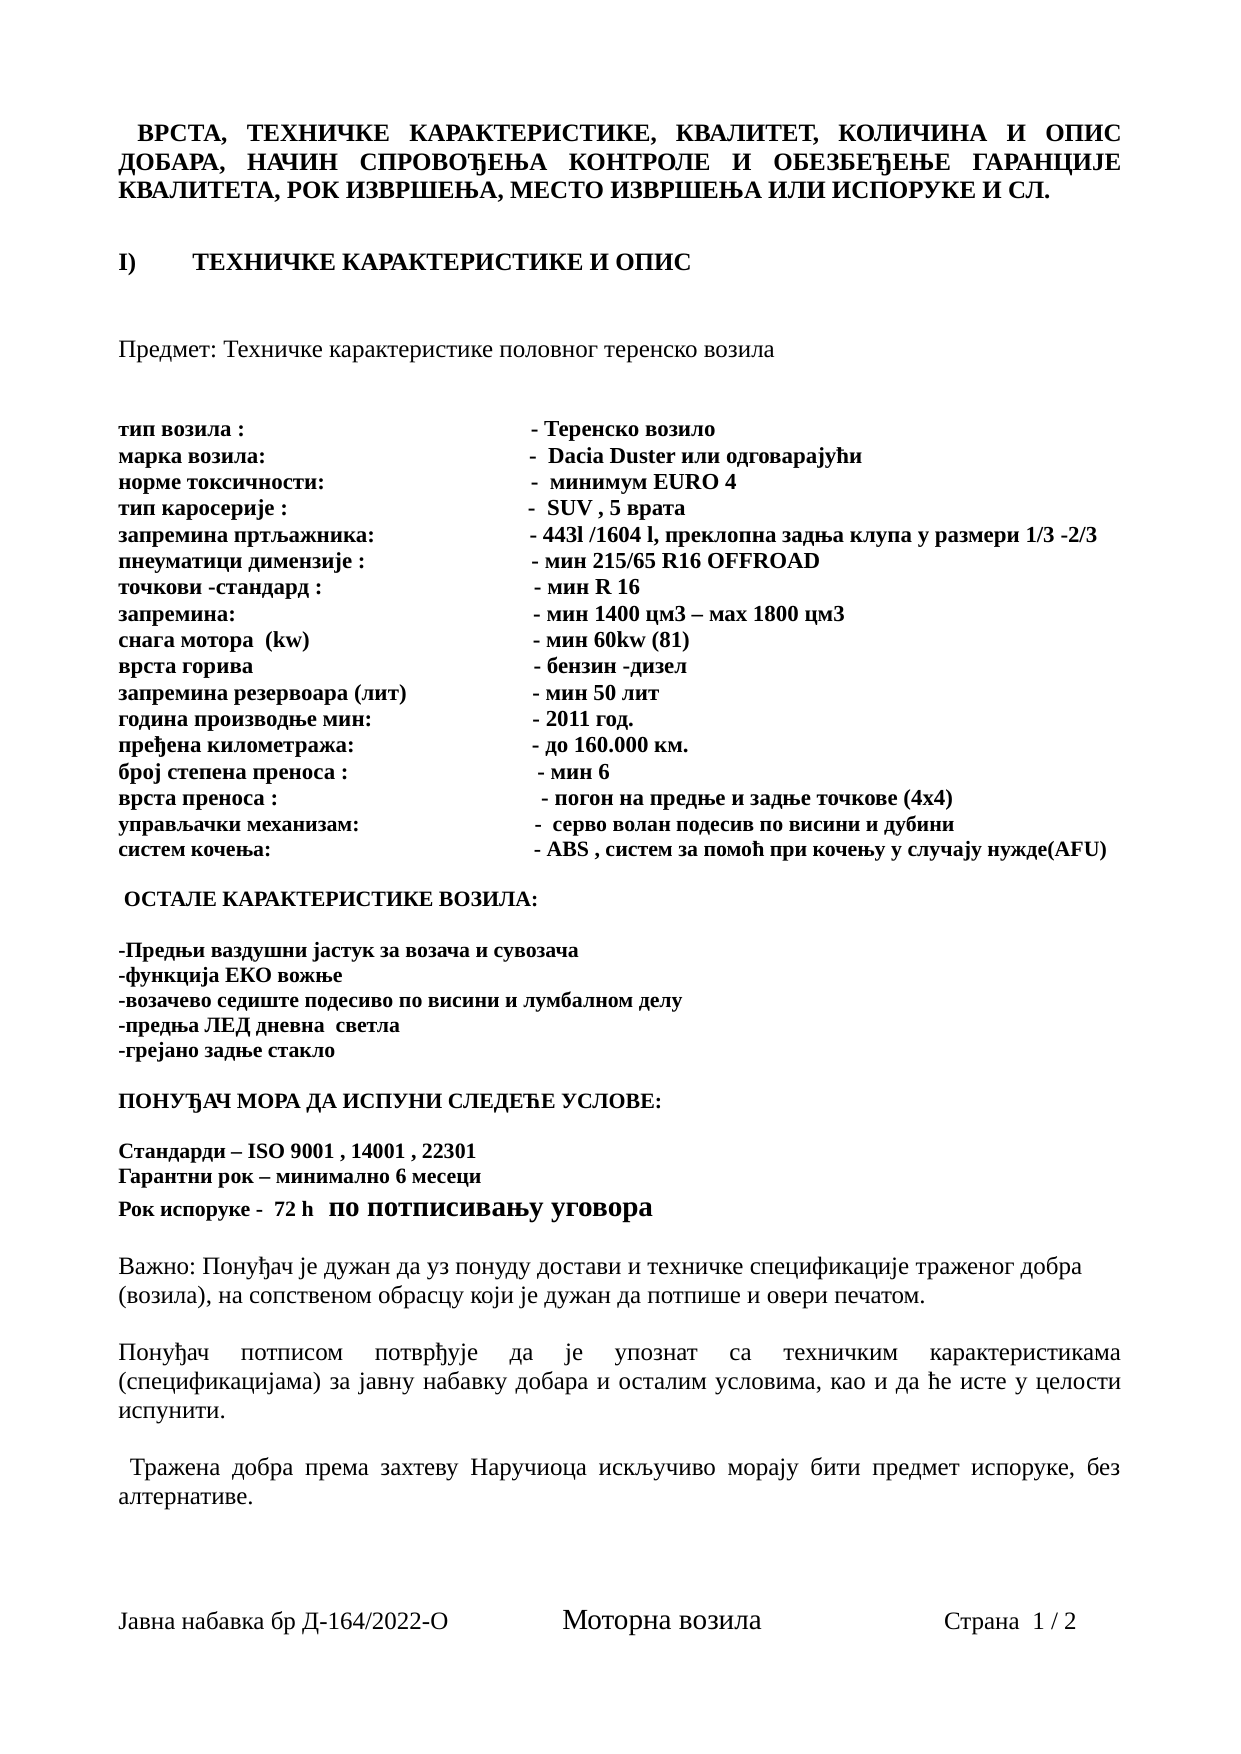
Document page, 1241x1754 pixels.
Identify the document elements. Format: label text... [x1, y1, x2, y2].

text број степена преноса : - мин 6 [118, 758, 1122, 784]
text точкови -стандард : - мин R 16 [118, 573, 1122, 600]
text норме токсичности: - минимум EURO 4 [118, 468, 1122, 494]
text ПОНУЂАЧ МОРА ДА ИСПУНИ СЛЕДЕЋЕ УСЛОВЕ: [118, 1088, 1122, 1113]
text Стандарди – ISO 9001 , 14001 , 22301 [118, 1138, 1122, 1163]
text тип каросерије : - SUV , 5 врата [118, 494, 1122, 521]
text запремина: - мин 1400 цм3 – мах 1800 цм3 [118, 600, 1122, 626]
text -предња ЛЕД дневна светла [118, 1012, 1122, 1037]
text -возачево седиште подесиво по висини и лумбалном делу [118, 987, 1122, 1012]
text марка возила: - Dacia Duster или одговарајући [118, 442, 1122, 468]
text -Предњи ваздушни јастук за возача и сувозача [118, 937, 1122, 962]
text врста преноса : - погон на предње и задње точкове (4x4) [118, 784, 1122, 811]
text Гарантни рок – минимално 6 месеци [118, 1163, 1122, 1189]
text ВРСТА, ТЕХНИЧКЕ КАРАКТЕРИСТИКЕ, КВАЛИТЕТ, КОЛИЧИНА И ОПИС ДОБАРА, НАЧИН СПРОВОЂЕЊА КОНТРОЛЕ И ОБЕЗБЕЂЕЊЕ ГАРАНЦИЈЕ КВАЛИТЕТА, РОК ИЗВРШЕЊА, МЕСТО ИЗВРШЕЊА ИЛИ ИСПОРУКЕ И СЛ. [118, 118, 1122, 204]
text снага мотора (kw) - мин 60kw (81) [118, 626, 1122, 652]
text Рок испоруке - 72 h по потписивању уговора [118, 1189, 1122, 1222]
text Предмет: Техничке карактеристике половног теренско возила [118, 334, 1122, 362]
text -функција ЕКО вожње [118, 962, 1122, 987]
list I) ТЕХНИЧКЕ КАРАКТЕРИСТИКЕ И ОПИС [118, 247, 1122, 276]
text врста горива - бензин -дизел [118, 652, 1122, 679]
text година производње мин: - 2011 год. [118, 705, 1122, 732]
list Понуђач потписом потврђује да је упознат са техничким карактеристикама (спецификацијама) за јавну набавку добара и осталим условима, као и да ће исте у целости испунити. [118, 1337, 1122, 1423]
text запремина резервоара (лит) - мин 50 лит [118, 679, 1122, 705]
text тип возила : - Теренско возило [118, 415, 1122, 442]
text Тражена добра према захтеву Наручиоца искључиво морају бити предмет испоруке, без алтернативе. [118, 1452, 1122, 1510]
text запремина пртљажника: - 443l /1604 l, преклопна задња клупа у размери 1/3 -2/3 [118, 521, 1122, 547]
text -грејано задње стакло [118, 1037, 1122, 1063]
text ОСТАЛЕ КАРАКТЕРИСТИКЕ ВОЗИЛА: [118, 886, 1122, 911]
text управљачки механизам: - серво волан подесив по висини и дубини [118, 811, 1122, 836]
text пређена километража: - до 160.000 км. [118, 732, 1122, 758]
text пнеуматици димензије : - мин 215/65 R16 OFFROAD [118, 547, 1122, 573]
text систем кочења: - ABS , систем за помоћ при кочењу у случају нужде(AFU) [118, 836, 1122, 861]
text Важно: Понуђач је дужан да уз понуду достави и техничке спецификације траженог добра (возила), на сопственом обрасцу који је дужан да потпише и овери печатом. [118, 1251, 1122, 1308]
